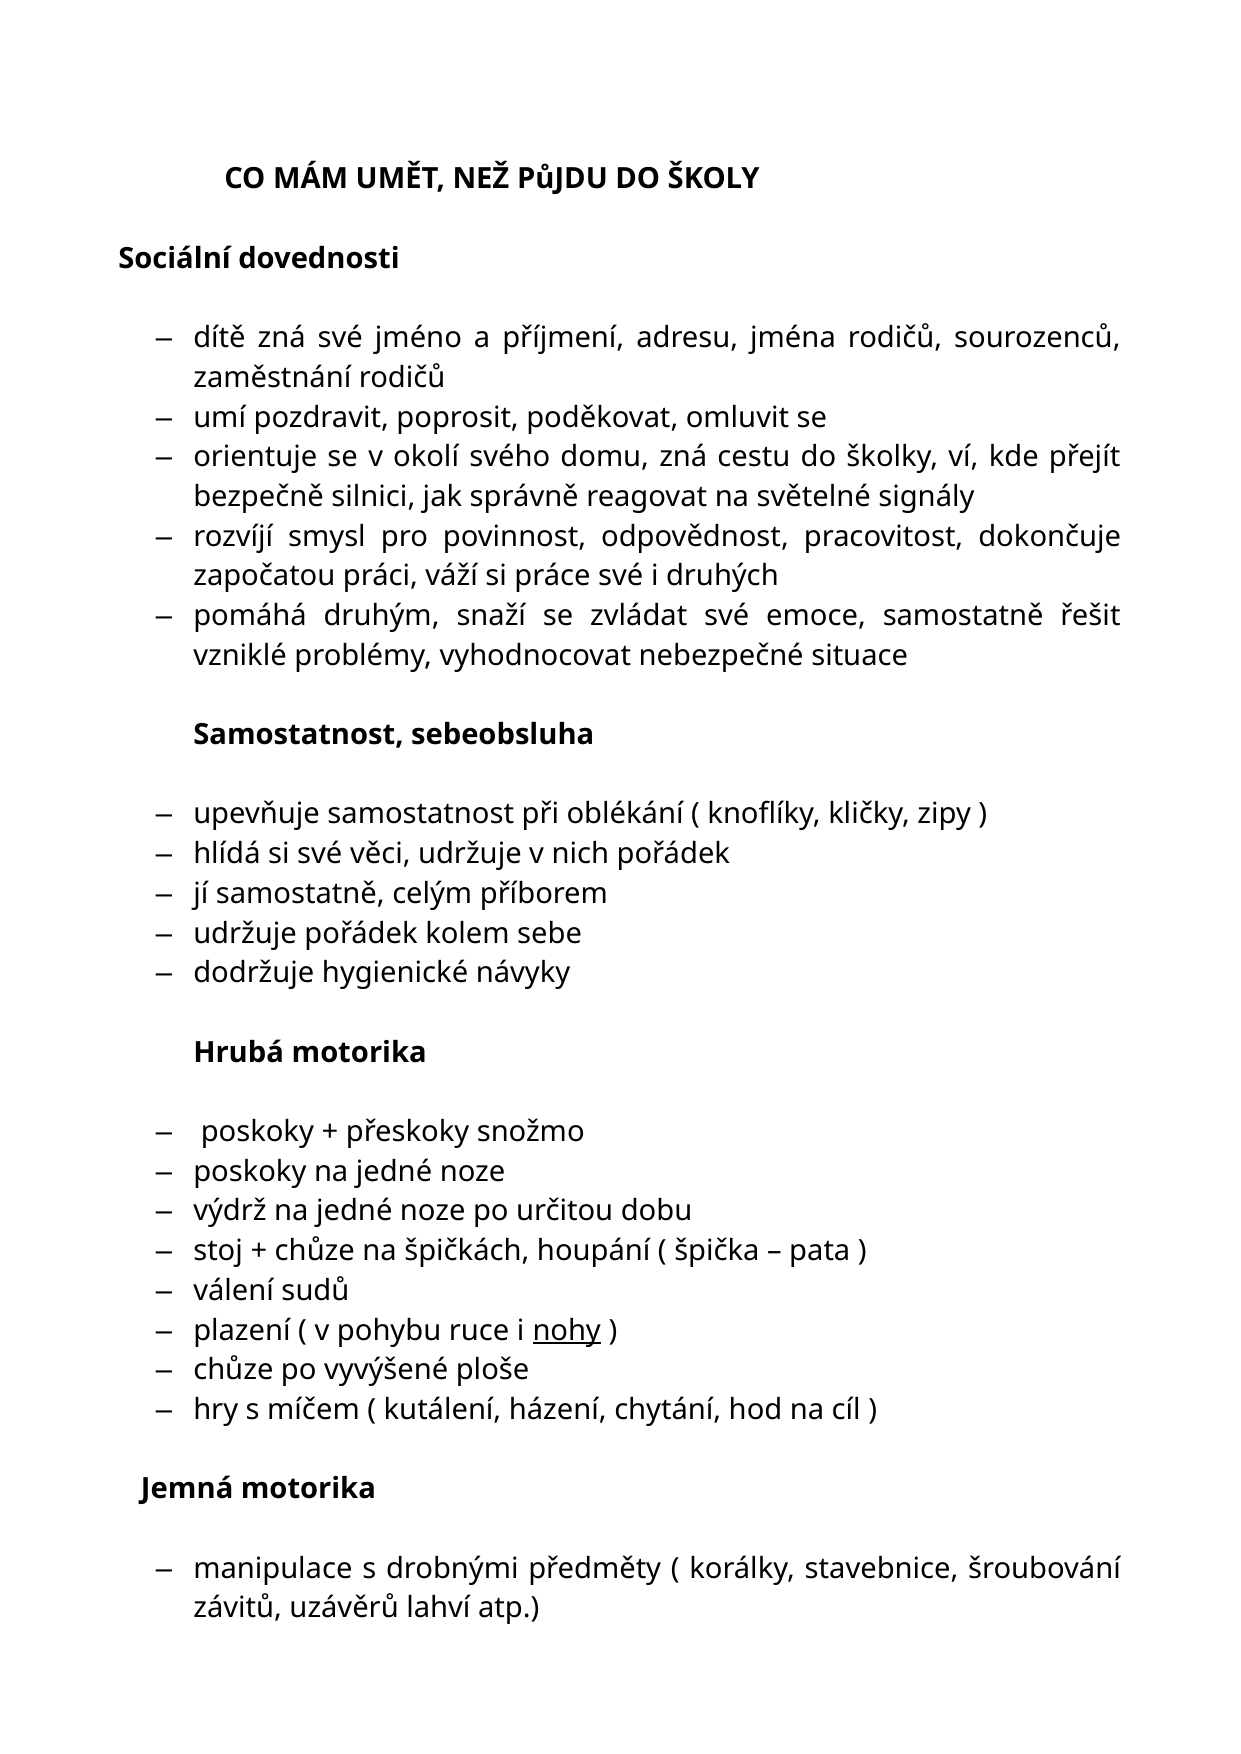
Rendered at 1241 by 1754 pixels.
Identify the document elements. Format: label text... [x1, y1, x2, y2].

list pomáhá druhým, snaží se zvládat své emoce, samostatně řešit vzniklé problémy, vyhodnocovat nebezpečné situace [156, 594, 1122, 674]
list dodržuje hygienické návyky [156, 952, 1122, 991]
list válení sudů [156, 1269, 1122, 1309]
list poskoky + přeskoky snožmo [156, 1110, 1122, 1150]
list plazení ( v pohybu ruce i nohy ) [156, 1309, 1122, 1348]
list rozvíjí smysl pro povinnost, odpovědnost, pracovitost, dokončuje započatou práci, váží si práce své i druhých [156, 515, 1122, 594]
text Jemná motorika [118, 1467, 1122, 1507]
list jí samostatně, celým příborem [156, 872, 1122, 912]
list orientuje se v okolí svého domu, zná cestu do školky, ví, kde přejít bezpečně silnici, jak správně reagovat na světelné signály [156, 436, 1122, 515]
list dítě zná své jméno a příjmení, adresu, jména rodičů, sourozenců, zaměstnání rodičů [156, 317, 1122, 396]
list stoj + chůze na špičkách, houpání ( špička – pata ) [156, 1229, 1122, 1269]
list udržuje pořádek kolem sebe [156, 912, 1122, 952]
text CO MÁM UMĚT, NEŽ PůJDU DO ŠKOLY [118, 158, 1122, 197]
text Sociální dovednosti [118, 237, 1122, 277]
list hlídá si své věci, udržuje v nich pořádek [156, 832, 1122, 872]
list upevňuje samostatnost při oblékání ( knoflíky, kličky, zipy ) [156, 793, 1122, 832]
list hry s míčem ( kutálení, házení, chytání, hod na cíl ) [156, 1388, 1122, 1428]
list Hrubá motorika [156, 1031, 1122, 1071]
list manipulace s drobnými předměty ( korálky, stavebnice, šroubování závitů, uzávěrů lahví atp.) [156, 1547, 1122, 1626]
list Samostatnost, sebeobsluha [156, 713, 1122, 753]
list poskoky na jedné noze [156, 1150, 1122, 1190]
list výdrž na jedné noze po určitou dobu [156, 1190, 1122, 1229]
list chůze po vyvýšené ploše [156, 1348, 1122, 1388]
list umí pozdravit, poprosit, poděkovat, omluvit se [156, 396, 1122, 436]
